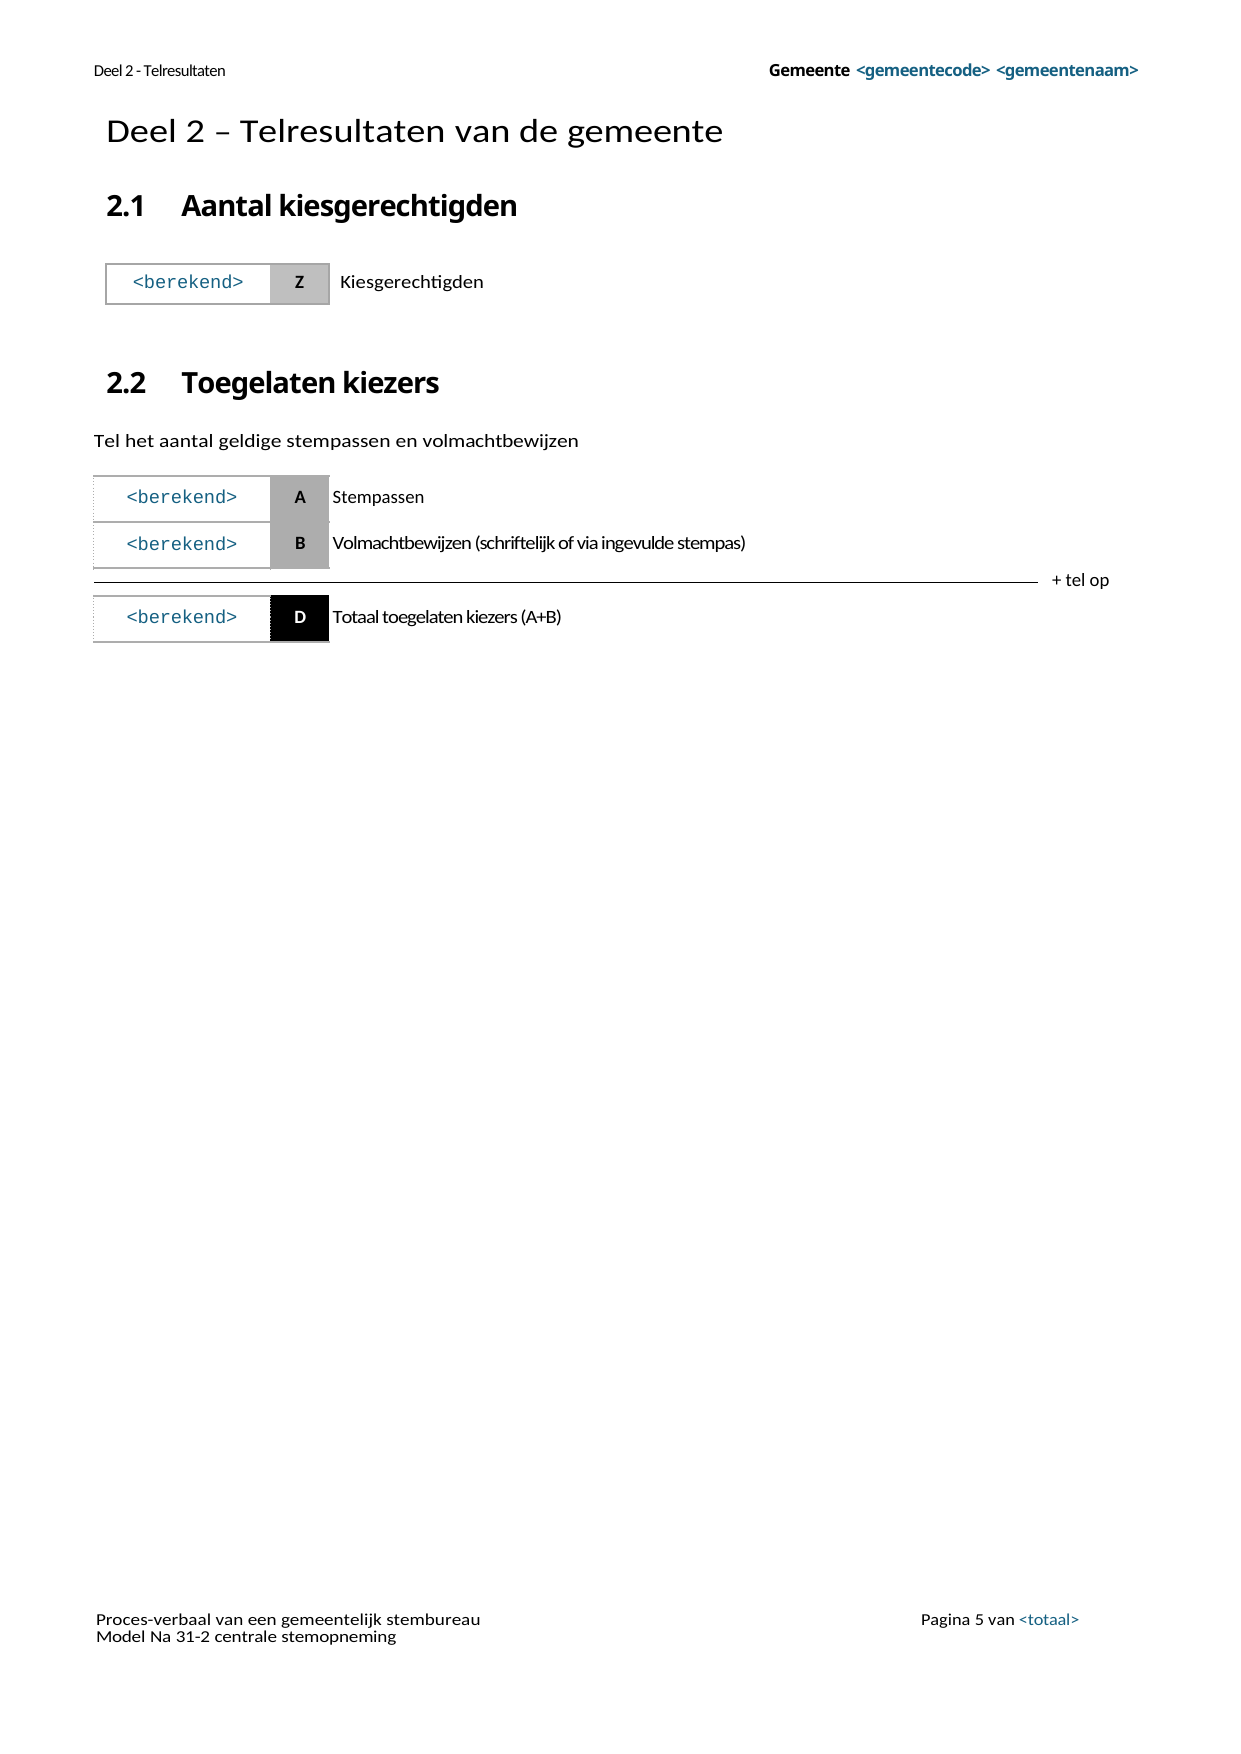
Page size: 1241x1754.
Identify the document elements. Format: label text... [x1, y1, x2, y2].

table_header Z [270, 265, 328, 303]
table_cell B [270, 523, 329, 567]
table_header <berekend> [107, 265, 270, 303]
table_cell <berekend> [94, 597, 270, 641]
list Toegelaten kiezers [106, 362, 1146, 402]
table_cell <berekend> [94, 523, 270, 567]
table_cell + tel op [1038, 567, 1112, 594]
table_header [1038, 475, 1112, 521]
text Tel het aantal geldige stempassen en volmachtbewijzen [94, 433, 1146, 452]
table_cell Volmachtbewijzen (schriftelijk of via ingevulde stempas) [330, 521, 1038, 567]
table_header Stempassen [330, 475, 1038, 521]
table_header Kiesgerechtigden [330, 263, 778, 303]
table_cell D [270, 595, 329, 641]
table_header <berekend> [94, 477, 270, 521]
text Deel 2 – Telresultaten van de gemeente [106, 118, 1146, 151]
table_cell [1038, 595, 1112, 641]
table_cell Totaal toegelaten kiezers (A+B) [330, 595, 1038, 641]
table_header A [270, 477, 329, 521]
table_cell [1038, 521, 1112, 567]
table_cell [94, 567, 1038, 582]
table_cell [94, 583, 1038, 594]
list Aantal kiesgerechtigden [106, 185, 1146, 224]
